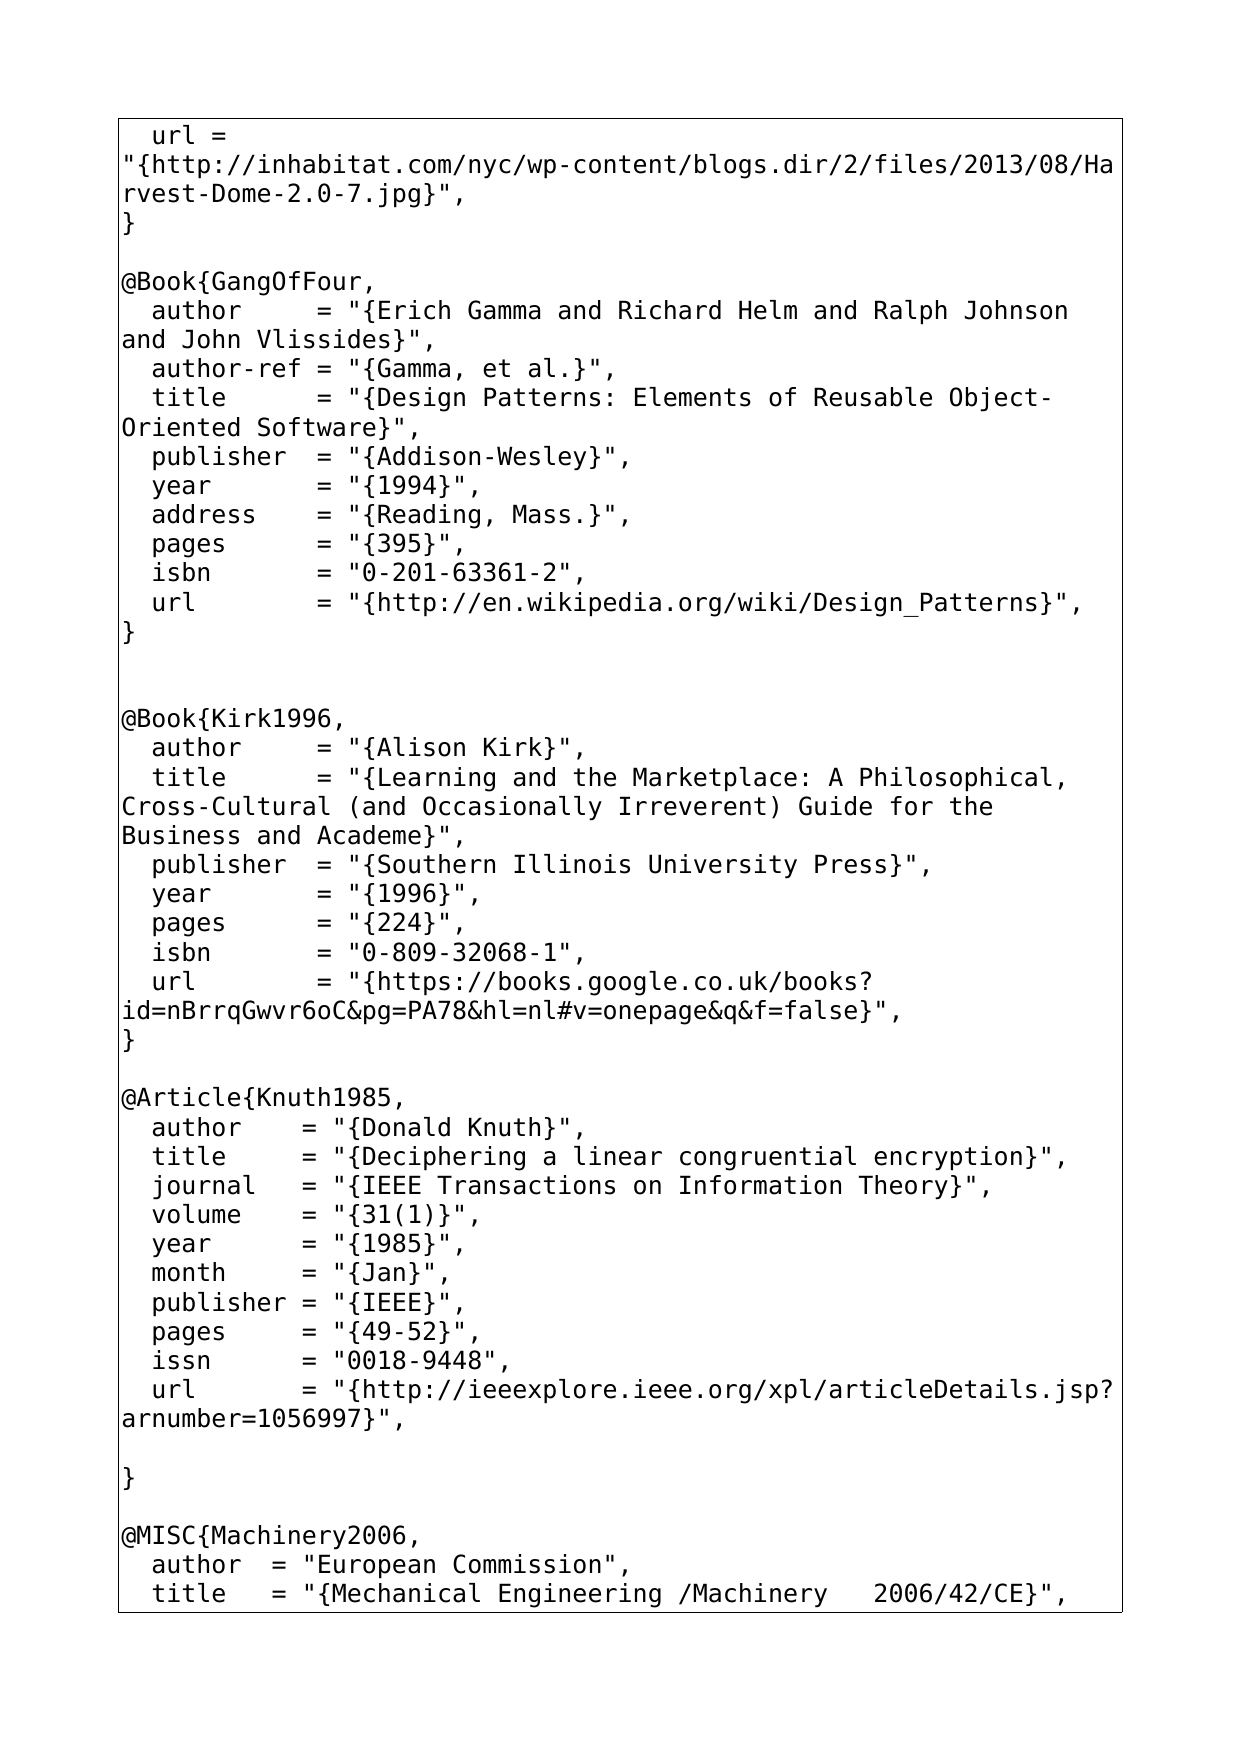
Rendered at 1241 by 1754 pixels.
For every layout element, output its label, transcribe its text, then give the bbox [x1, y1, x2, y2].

table_header url = "{http://inhabitat.com/nyc/wp-content/blogs.dir/2/files/2013/08/Harvest-Dome-2.0-7.jpg}", } @Book{GangOfFour, author = "{Erich Gamma and Richard Helm and Ralph Johnson and John Vlissides}", author-ref = "{Gamma, et al.}", title = "{Design Patterns: Elements of Reusable Object-Oriented Software}", publisher = "{Addison-Wesley}", year = "{1994}", address = "{Reading, Mass.}", pages = "{395}", isbn = "0-201-63361-2", url = "{http://en.wikipedia.org/wiki/Design_Patterns}", } @Book{Kirk1996, author = "{Alison Kirk}", title = "{Learning and the Marketplace: A Philosophical, Cross-Cultural (and Occasionally Irreverent) Guide for the Business and Academe}", publisher = "{Southern Illinois University Press}", year = "{1996}", pages = "{224}", isbn = "0-809-32068-1", url = "{https://books.google.co.uk/books?id=nBrrqGwvr6oC&pg=PA78&hl=nl#v=onepage&q&f=false}", } @Article{Knuth1985, author = "{Donald Knuth}", title = "{Deciphering a linear congruential encryption}", journal = "{IEEE Transactions on Information Theory}", volume = "{31(1)}", year = "{1985}", month = "{Jan}", publisher = "{IEEE}", pages = "{49-52}", issn = "0018-9448", url = "{http://ieeexplore.ieee.org/xpl/articleDetails.jsp?arnumber=1056997}", } @MISC{Machinery2006, author = "European Commission", title = "{Mechanical Engineering /Machinery 2006/42/CE}", [119, 119, 1122, 1612]
